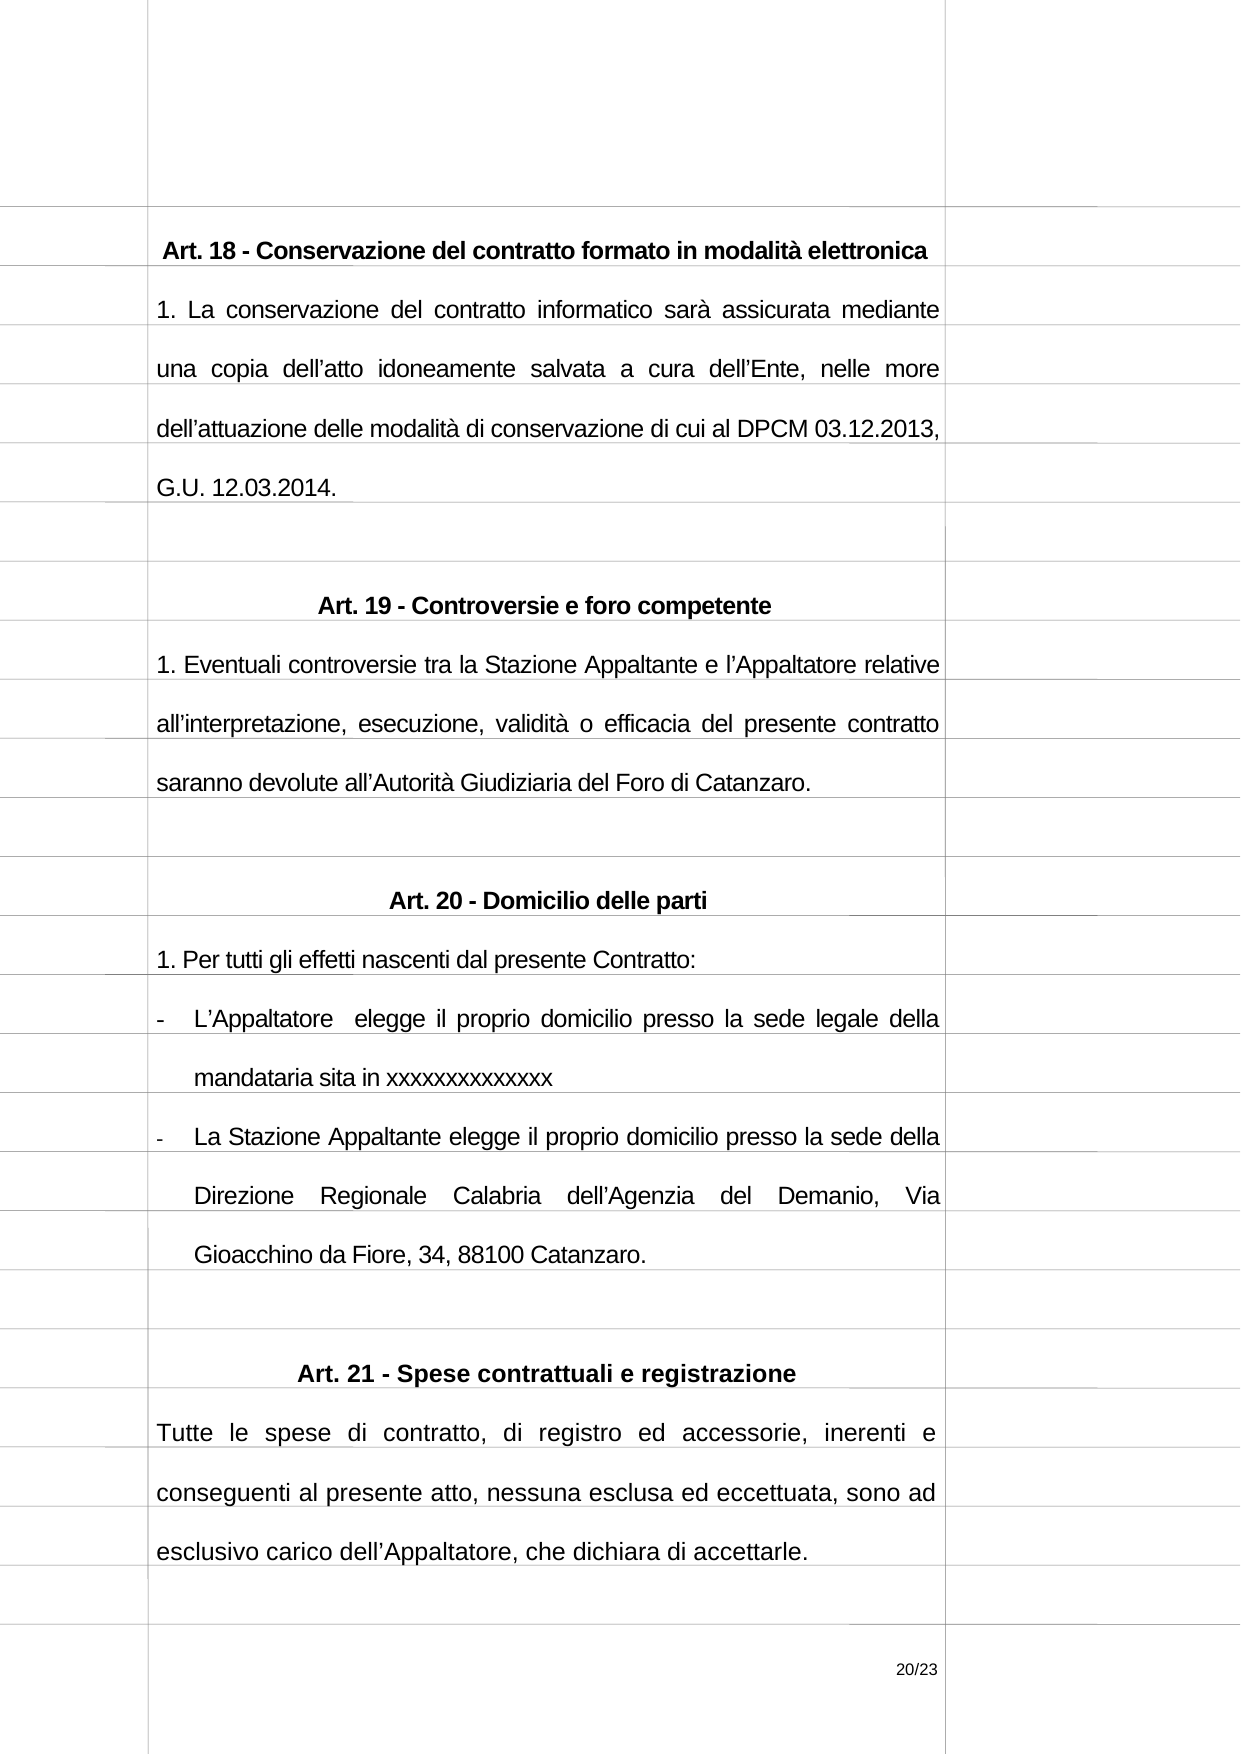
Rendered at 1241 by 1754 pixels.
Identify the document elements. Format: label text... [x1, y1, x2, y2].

text conseguenti al presente atto, nessuna esclusa ed eccettuata, sono ad [156, 1448, 937, 1505]
text Art. 19 - Controversie e foro competente [156, 567, 941, 619]
list Gioacchino da Fiore, 34, 88100 Catanzaro. [156, 1212, 941, 1269]
list Direzione Regionale Calabria dell’Agenzia del Demanio, Via [156, 1152, 941, 1210]
text all’interpretazione, esecuzione, validità o efficacia del presente contratto [156, 680, 941, 738]
text [156, 916, 941, 921]
list [156, 1093, 941, 1098]
list La Stazione Appaltante elegge il proprio domicilio presso la sede della [156, 1098, 941, 1151]
list L’Appaltatore elegge il proprio domicilio presso la sede legale della [156, 980, 941, 1033]
text Tutte le spese di contratto, di registro ed accessorie, inerenti e [156, 1394, 937, 1446]
text [156, 1389, 937, 1394]
list [156, 1271, 941, 1276]
list mandataria sita in xxxxxxxxxxxxxx [156, 1034, 941, 1092]
text una copia dell’atto idoneamente salvata a cura dell’Ente, nelle more [156, 326, 941, 383]
text 1. La conservazione del contratto informatico sarà assicurata mediante [156, 272, 941, 324]
text Art. 21 - Spese contrattuali e registrazione [156, 1335, 937, 1387]
text esclusivo carico dell’Appaltatore, che dichiara di accettarle. [156, 1507, 937, 1564]
text G.U. 12.03.2014. [156, 444, 941, 501]
text [156, 621, 941, 626]
text 1. Eventuali controversie tra la Stazione Appaltante e l’Appaltatore relative [156, 626, 941, 678]
text [156, 1566, 937, 1572]
text Art. 20 - Domicilio delle parti [156, 862, 941, 915]
text saranno devolute all’Autorità Giudiziaria del Foro di Catanzaro. [156, 739, 941, 797]
text Art. 18 - Conservazione del contratto formato in modalità elettronica [156, 213, 941, 265]
text [156, 267, 941, 272]
text dell’attuazione delle modalità di conservazione di cui al DPCM 03.12.2013, [156, 385, 941, 442]
text 1. Per tutti gli effetti nascenti dal presente Contratto: [156, 921, 941, 974]
text [156, 975, 941, 980]
